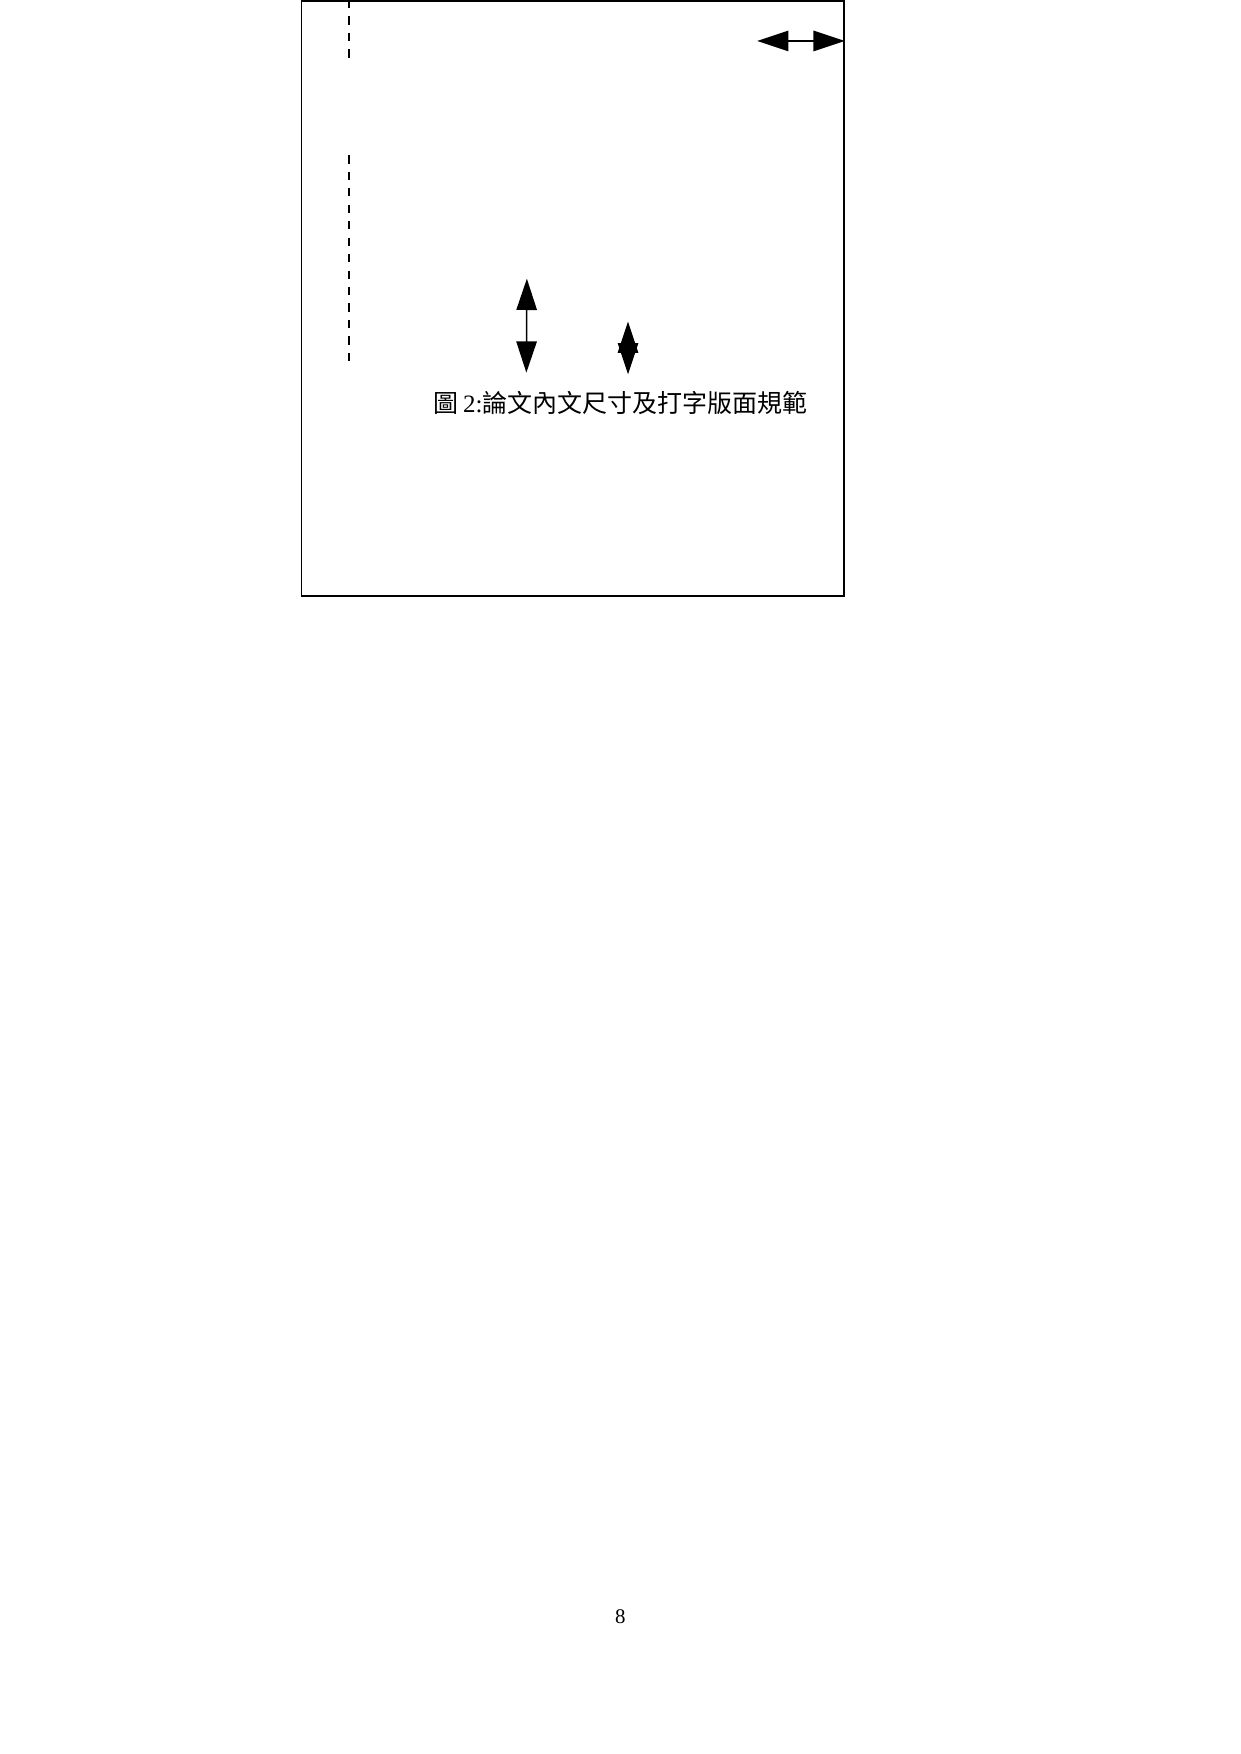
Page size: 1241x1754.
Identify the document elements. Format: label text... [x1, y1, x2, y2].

text 圖2:論文內文尺寸及打字版面規範 [845, 384, 1089, 420]
text 圖2:論文內文尺寸及打字版面規範 [151, 384, 301, 420]
